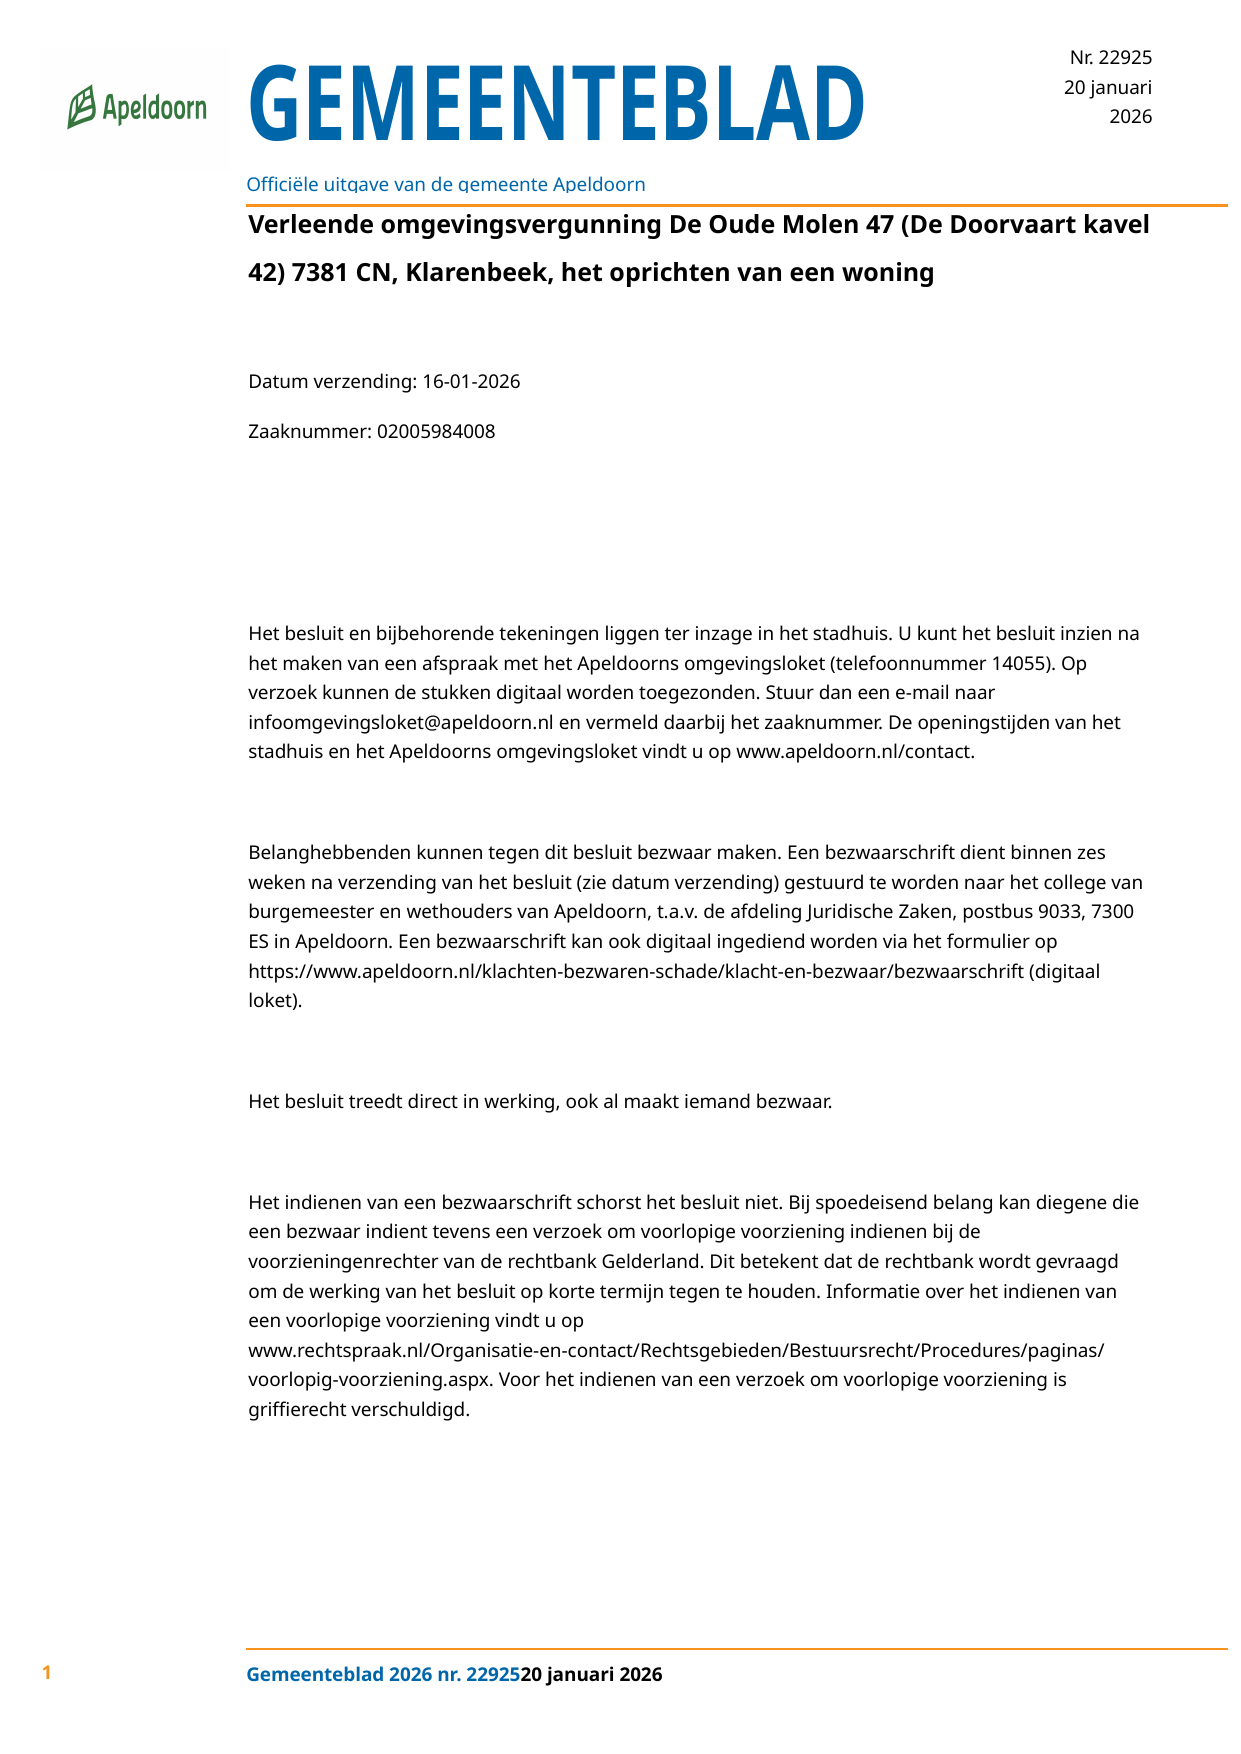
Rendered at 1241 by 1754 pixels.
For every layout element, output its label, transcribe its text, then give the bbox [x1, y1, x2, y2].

text Verleende omgevingsvergunning De Oude Molen 47 (De Doorvaart kavel 42) 7381 CN, Klarenbeek, het oprichten van een woning [248, 207, 1152, 288]
text Datum verzending: 16-01-2026 [248, 368, 1152, 394]
text Belanghebbenden kunnen tegen dit besluit bezwaar maken. Een bezwaarschrift dient binnen zes weken na verzending van het besluit (zie datum verzending) gestuurd te worden naar het college van burgemeester en wethouders van Apeldoorn, t.a.v. de afdeling Juridische Zaken, postbus 9033, 7300 ES in Apeldoorn. Een bezwaarschrift kan ook digitaal ingediend worden via het formulier op https://www.apeldoorn.nl/klachten-bezwaren-schade/klacht-en-bezwaar/bezwaarschrift (digitaal loket). [248, 839, 1152, 1013]
text Het indienen van een bezwaarschrift schorst het besluit niet. Bij spoedeisend belang kan diegene die een bezwaar indient tevens een verzoek om voorlopige voorziening indienen bij de voorzieningenrechter van de rechtbank Gelderland. Dit betekent dat de rechtbank wordt gevraagd om de werking van het besluit op korte termijn tegen te houden. Informatie over het indienen van een voorlopige voorziening vindt u op www.rechtspraak.nl/Organisatie-en-contact/Rechtsgebieden/Bestuursrecht/Procedures/paginas/voorlopig-voorziening.aspx. Voor het indienen van een verzoek om voorlopige voorziening is griffierecht verschuldigd. [248, 1189, 1152, 1422]
picture [41, 47, 231, 172]
text Het besluit en bijbehorende tekeningen liggen ter inzage in het stadhuis. U kunt het besluit inzien na het maken van een afspraak met het Apeldoorns omgevingsloket (telefoonnummer 14055). Op verzoek kunnen de stukken digitaal worden toegezonden. Stuur dan een e-mail naar infoomgevingsloket@apeldoorn.nl en vermeld daarbij het zaaknummer. De openingstijden van het stadhuis en het Apeldoorns omgevingsloket vindt u op www.apeldoorn.nl/contact. [248, 620, 1152, 764]
text Zaaknummer: 02005984008 [248, 419, 1152, 444]
text Het besluit treedt direct in werking, ook al maakt iemand bezwaar. [248, 1088, 1152, 1114]
